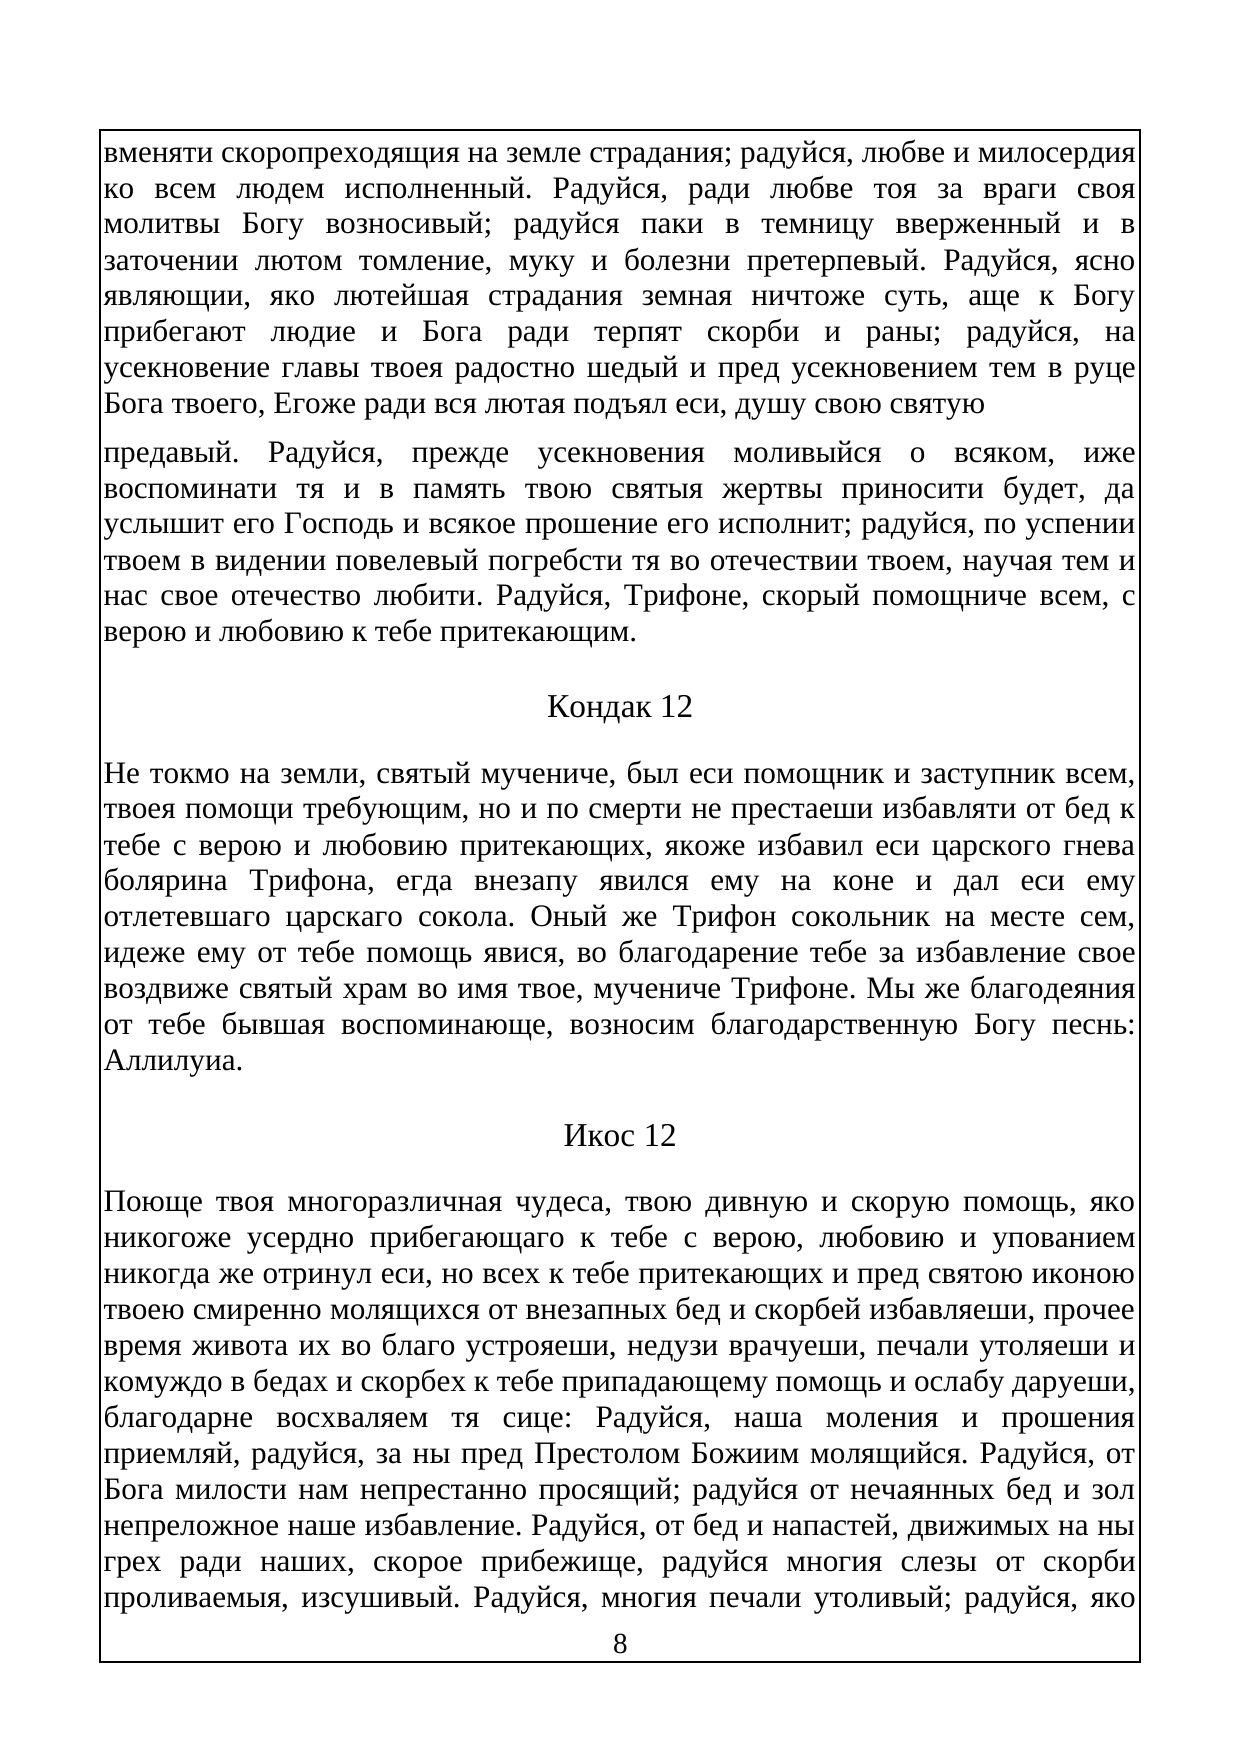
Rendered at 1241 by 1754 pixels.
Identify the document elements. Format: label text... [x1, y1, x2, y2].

text Не токмо на земли, святый мучениче, был еси помощник и заступник всем, твоея помощи требующим, но и по смерти не престаеши избавляти от бед к тебе с верою и любовию притекающих, якоже избавил еси царского гнева болярина Трифона, егда внезапу явился ему на коне и дал еси ему отлетевшаго царскаго сокола. Оный же Трифон сокольник на месте сем, идеже ему от тебе помощь явися, во благодарение тебе за избавление свое воздвиже святый храм во имя твое, мучениче Трифоне. Мы же благодеяния от тебе бывшая воспоминающе, возносим благодарственную Богу песнь: Аллилуиа. [103, 754, 1137, 1077]
text Поюще твоя многоразличная чудеса, твою дивную и скорую помощь, яко никогоже усердно прибегающаго к тебе с верою, любовию и упованием никогда же отринул еси, но всех к тебе притекающих и пред святою иконою твоею смиренно молящихся от внезапных бед и скорбей избавляеши, прочее время живота их во благо устрояеши, недузи врачуеши, печали утоляеши и комуждо в бедах и скорбех к тебе припадающему помощь и ослабу даруеши, благодарне восхваляем тя сице: Радуйся, наша моления и прошения приемляй, радуйся, за ны пред Престолом Божиим молящийся. Радуйся, от Бога милости нам непрестанно просящий; радуйся от нечаянных бед и зол непреложное наше избавление. Радуйся, от бед и напастей, движимых на ны грех ради наших, скорое прибежище, радуйся многия слезы от скорби проливаемыя, изсушивый. Радуйся, многия печали утоливый; радуйся, яко [103, 1183, 1137, 1614]
text предавый. Радуйся, прежде усекновения моливыйся о всяком, иже воспоминати тя и в память твою святыя жертвы приносити будет, да услышит его Господь и всякое прошение его исполнит; радуйся, по успении твоем в видении повелевый погребсти тя во отечествии твоем, научая тем и нас свое отечество любити. Радуйся, Трифоне, скорый помощниче всем, с верою и любовию к тебе притекающим. [103, 433, 1137, 648]
subtitle Кондак 12 [103, 686, 1137, 724]
subtitle Икос 12 [103, 1115, 1137, 1153]
text вменяти скоропреходящия на земле страдания; радуйся, любве и милосердия ко всем людем исполненный. Радуйся, ради любве тоя за враги своя молитвы Богу возносивый; радуйся паки в темницу вверженный и в заточении лютом томление, муку и болезни претерпевый. Радуйся, ясно являющии, яко лютейшая страдания земная ничтоже суть, аще к Богу прибегают людие и Бога ради терпят скорби и раны; радуйся, на усекновение главы твоея радостно шедый и пред усекновением тем в руце Бога твоего, Егоже ради вся лютая подъял еси, душу свою святую [103, 133, 1137, 420]
